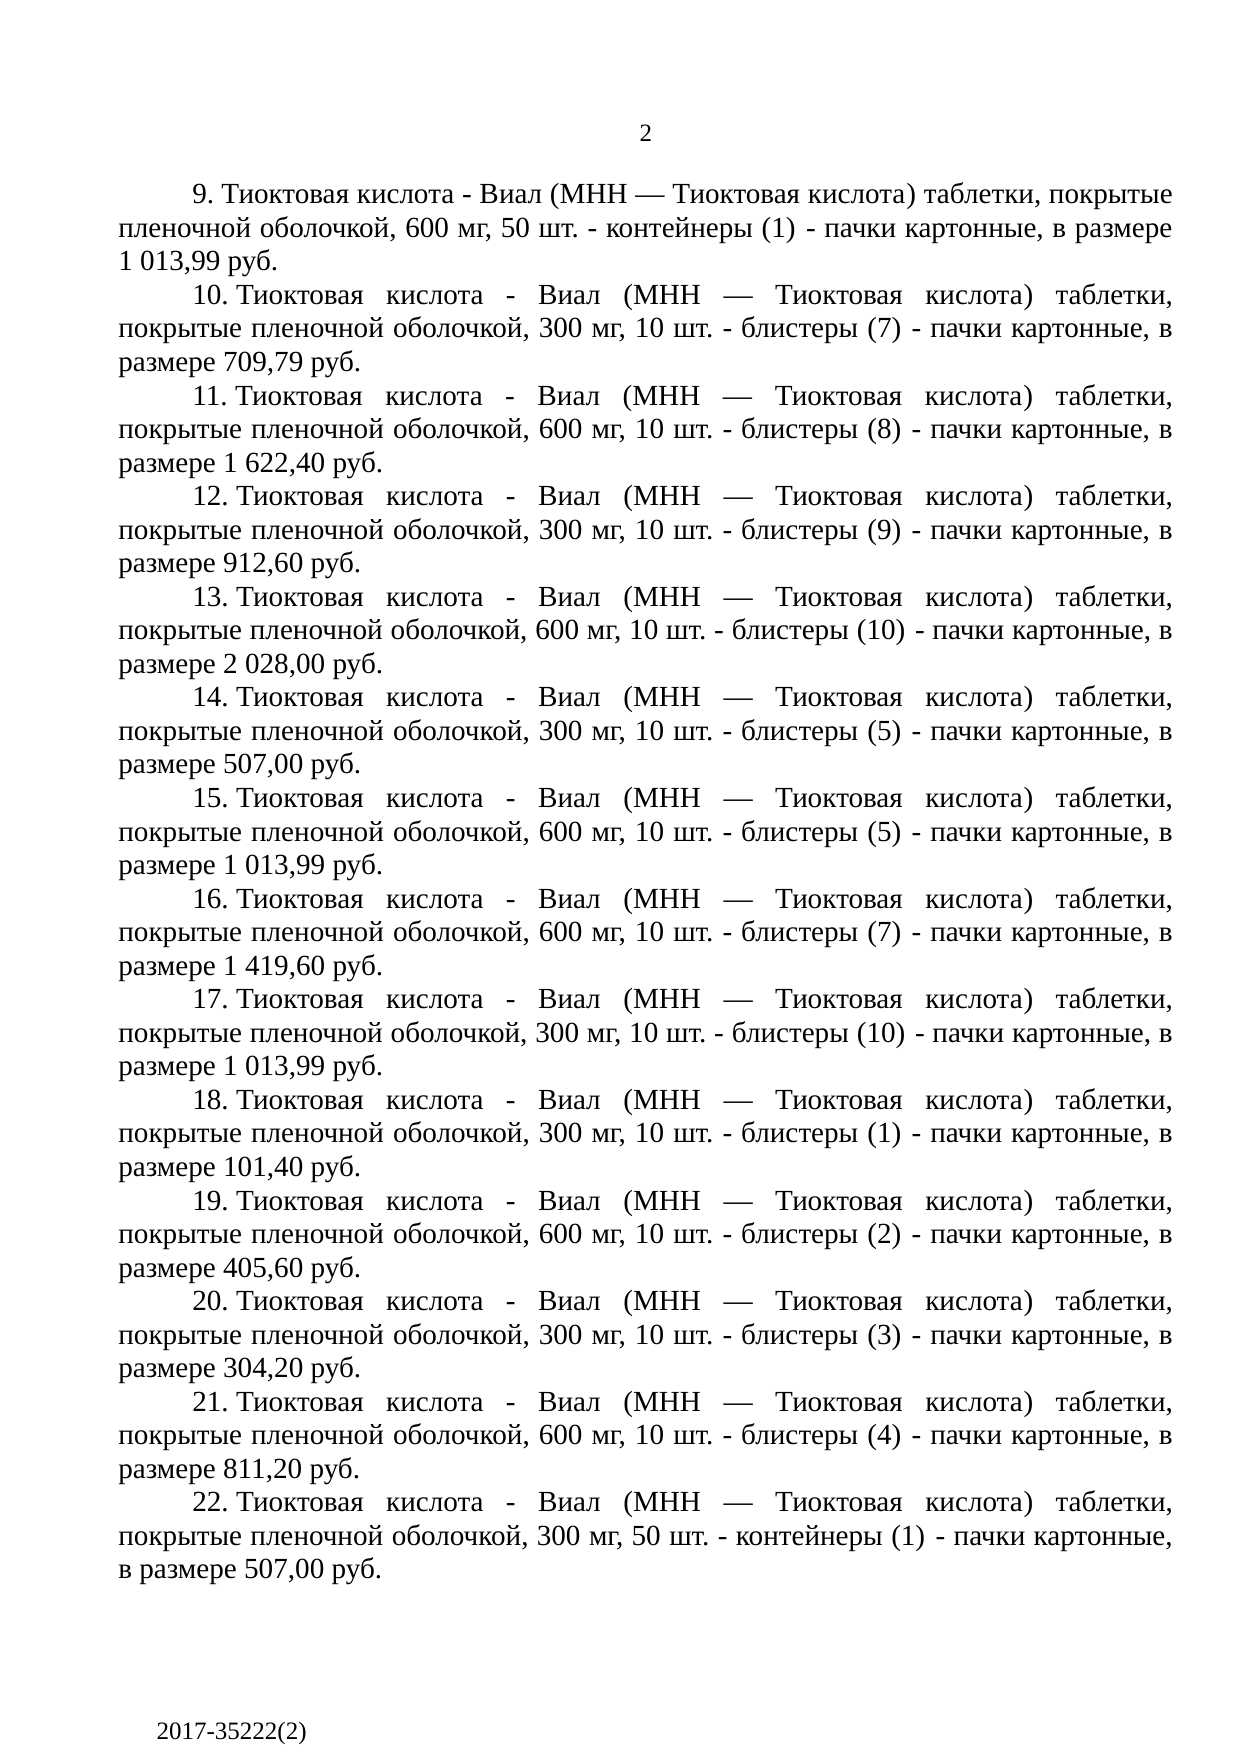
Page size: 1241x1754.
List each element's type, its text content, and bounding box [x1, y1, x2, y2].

text 13. Тиоктовая кислота - Виал (МНН — Тиоктовая кислота) таблетки, покрытые пленочной оболочкой, 600 мг, 10 шт. - блистеры (10) - пачки картонные, в размере 2 028,00 руб. [118, 579, 1173, 679]
text 17. Тиоктовая кислота - Виал (МНН — Тиоктовая кислота) таблетки, покрытые пленочной оболочкой, 300 мг, 10 шт. - блистеры (10) - пачки картонные, в размере 1 013,99 руб. [118, 981, 1173, 1082]
text 15. Тиоктовая кислота - Виал (МНН — Тиоктовая кислота) таблетки, покрытые пленочной оболочкой, 600 мг, 10 шт. - блистеры (5) - пачки картонные, в размере 1 013,99 руб. [118, 780, 1173, 881]
text 16. Тиоктовая кислота - Виал (МНН — Тиоктовая кислота) таблетки, покрытые пленочной оболочкой, 600 мг, 10 шт. - блистеры (7) - пачки картонные, в размере 1 419,60 руб. [118, 881, 1173, 981]
text 14. Тиоктовая кислота - Виал (МНН — Тиоктовая кислота) таблетки, покрытые пленочной оболочкой, 300 мг, 10 шт. - блистеры (5) - пачки картонные, в размере 507,00 руб. [118, 679, 1173, 780]
text 18. Тиоктовая кислота - Виал (МНН — Тиоктовая кислота) таблетки, покрытые пленочной оболочкой, 300 мг, 10 шт. - блистеры (1) - пачки картонные, в размере 101,40 руб. [118, 1082, 1173, 1183]
text 20. Тиоктовая кислота - Виал (МНН — Тиоктовая кислота) таблетки, покрытые пленочной оболочкой, 300 мг, 10 шт. - блистеры (3) - пачки картонные, в размере 304,20 руб. [118, 1283, 1173, 1384]
text 12. Тиоктовая кислота - Виал (МНН — Тиоктовая кислота) таблетки, покрытые пленочной оболочкой, 300 мг, 10 шт. - блистеры (9) - пачки картонные, в размере 912,60 руб. [118, 478, 1173, 579]
text 11. Тиоктовая кислота - Виал (МНН — Тиоктовая кислота) таблетки, покрытые пленочной оболочкой, 600 мг, 10 шт. - блистеры (8) - пачки картонные, в размере 1 622,40 руб. [118, 378, 1173, 478]
text 10. Тиоктовая кислота - Виал (МНН — Тиоктовая кислота) таблетки, покрытые пленочной оболочкой, 300 мг, 10 шт. - блистеры (7) - пачки картонные, в размере 709,79 руб. [118, 277, 1173, 378]
text 21. Тиоктовая кислота - Виал (МНН — Тиоктовая кислота) таблетки, покрытые пленочной оболочкой, 600 мг, 10 шт. - блистеры (4) - пачки картонные, в размере 811,20 руб. [118, 1384, 1173, 1484]
text 19. Тиоктовая кислота - Виал (МНН — Тиоктовая кислота) таблетки, покрытые пленочной оболочкой, 600 мг, 10 шт. - блистеры (2) - пачки картонные, в размере 405,60 руб. [118, 1183, 1173, 1283]
text 9. Тиоктовая кислота - Виал (МНН — Тиоктовая кислота) таблетки, покрытые пленочной оболочкой, 600 мг, 50 шт. - контейнеры (1) - пачки картонные, в размере 1 013,99 руб. [118, 176, 1173, 277]
text 22. Тиоктовая кислота - Виал (МНН — Тиоктовая кислота) таблетки, покрытые пленочной оболочкой, 300 мг, 50 шт. - контейнеры (1) - пачки картонные, в размере 507,00 руб. [118, 1484, 1173, 1585]
